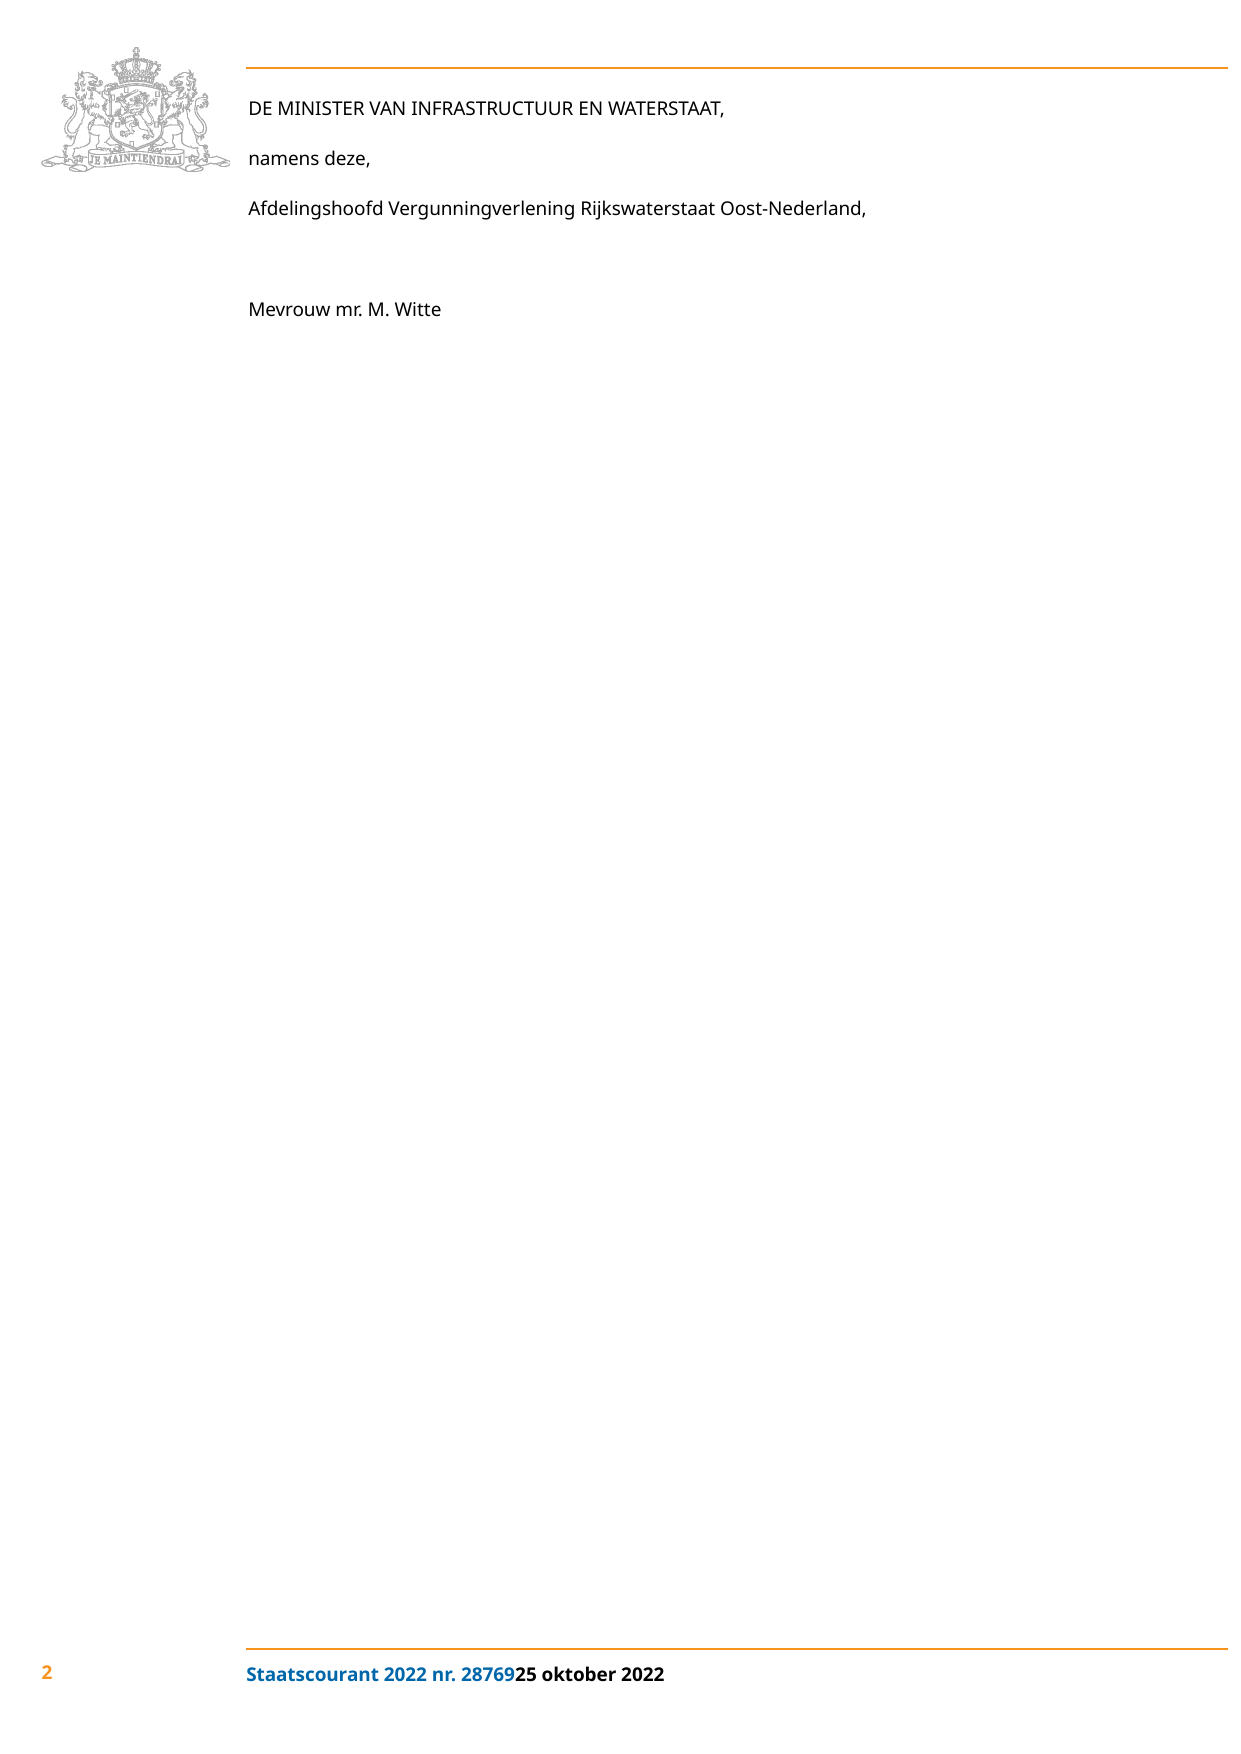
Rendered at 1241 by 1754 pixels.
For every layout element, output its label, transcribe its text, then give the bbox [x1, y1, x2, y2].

text Afdelingshoofd Vergunningverlening Rijkswaterstaat Oost-Nederland, [248, 196, 1152, 221]
text Mevrouw mr. M. Witte [248, 296, 1152, 322]
text namens deze, [248, 145, 1152, 171]
text DE MINISTER VAN INFRASTRUCTUUR EN WATERSTAAT, [248, 95, 1152, 121]
picture [41, 47, 231, 172]
